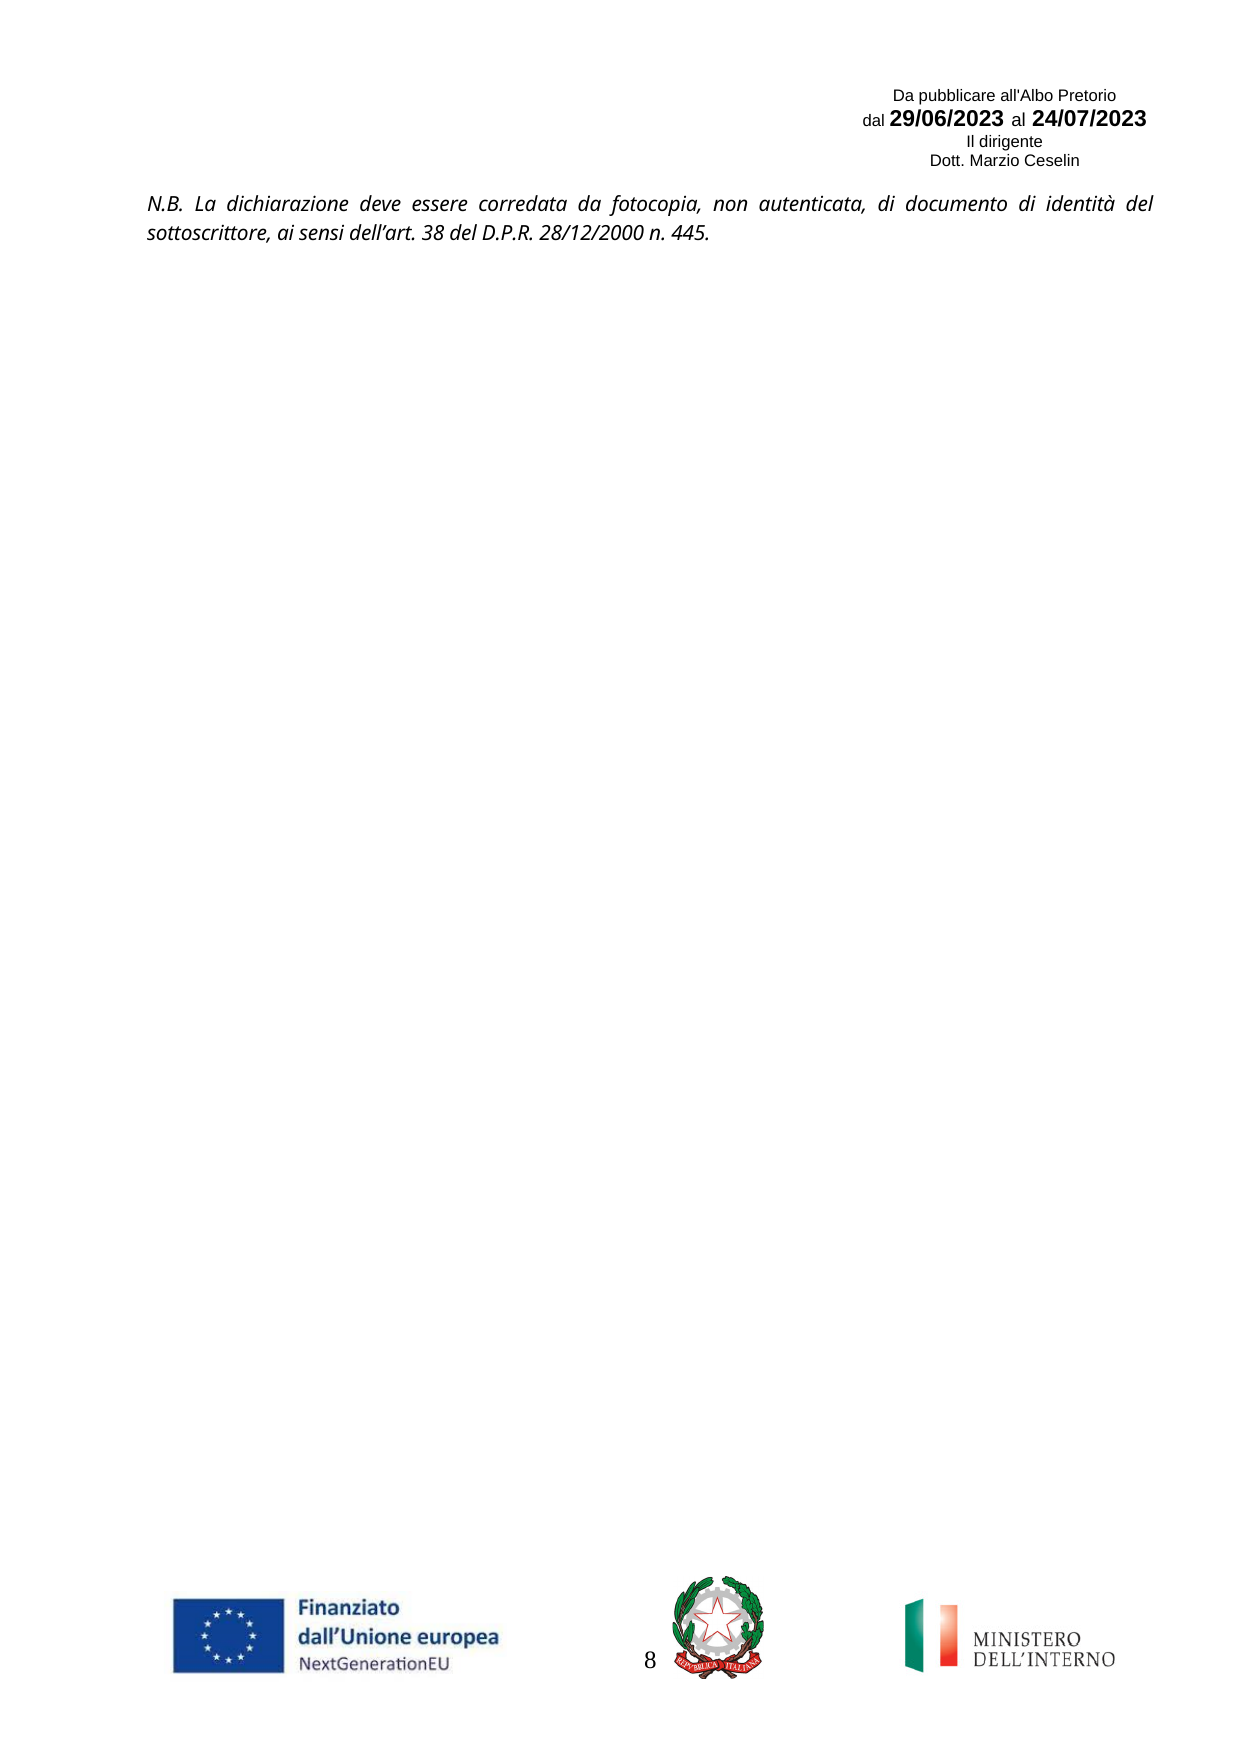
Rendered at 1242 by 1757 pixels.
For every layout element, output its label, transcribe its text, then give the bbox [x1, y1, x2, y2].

picture [163, 1591, 508, 1683]
picture [672, 1576, 764, 1679]
picture [884, 1576, 1135, 1697]
text N.B. La dichiarazione deve essere corredata da fotocopia, non autenticata, di documento di identità del sottoscrittore, ai sensi dell’art. 38 del D.P.R. 28/12/2000 n. 445. [147, 189, 1153, 246]
